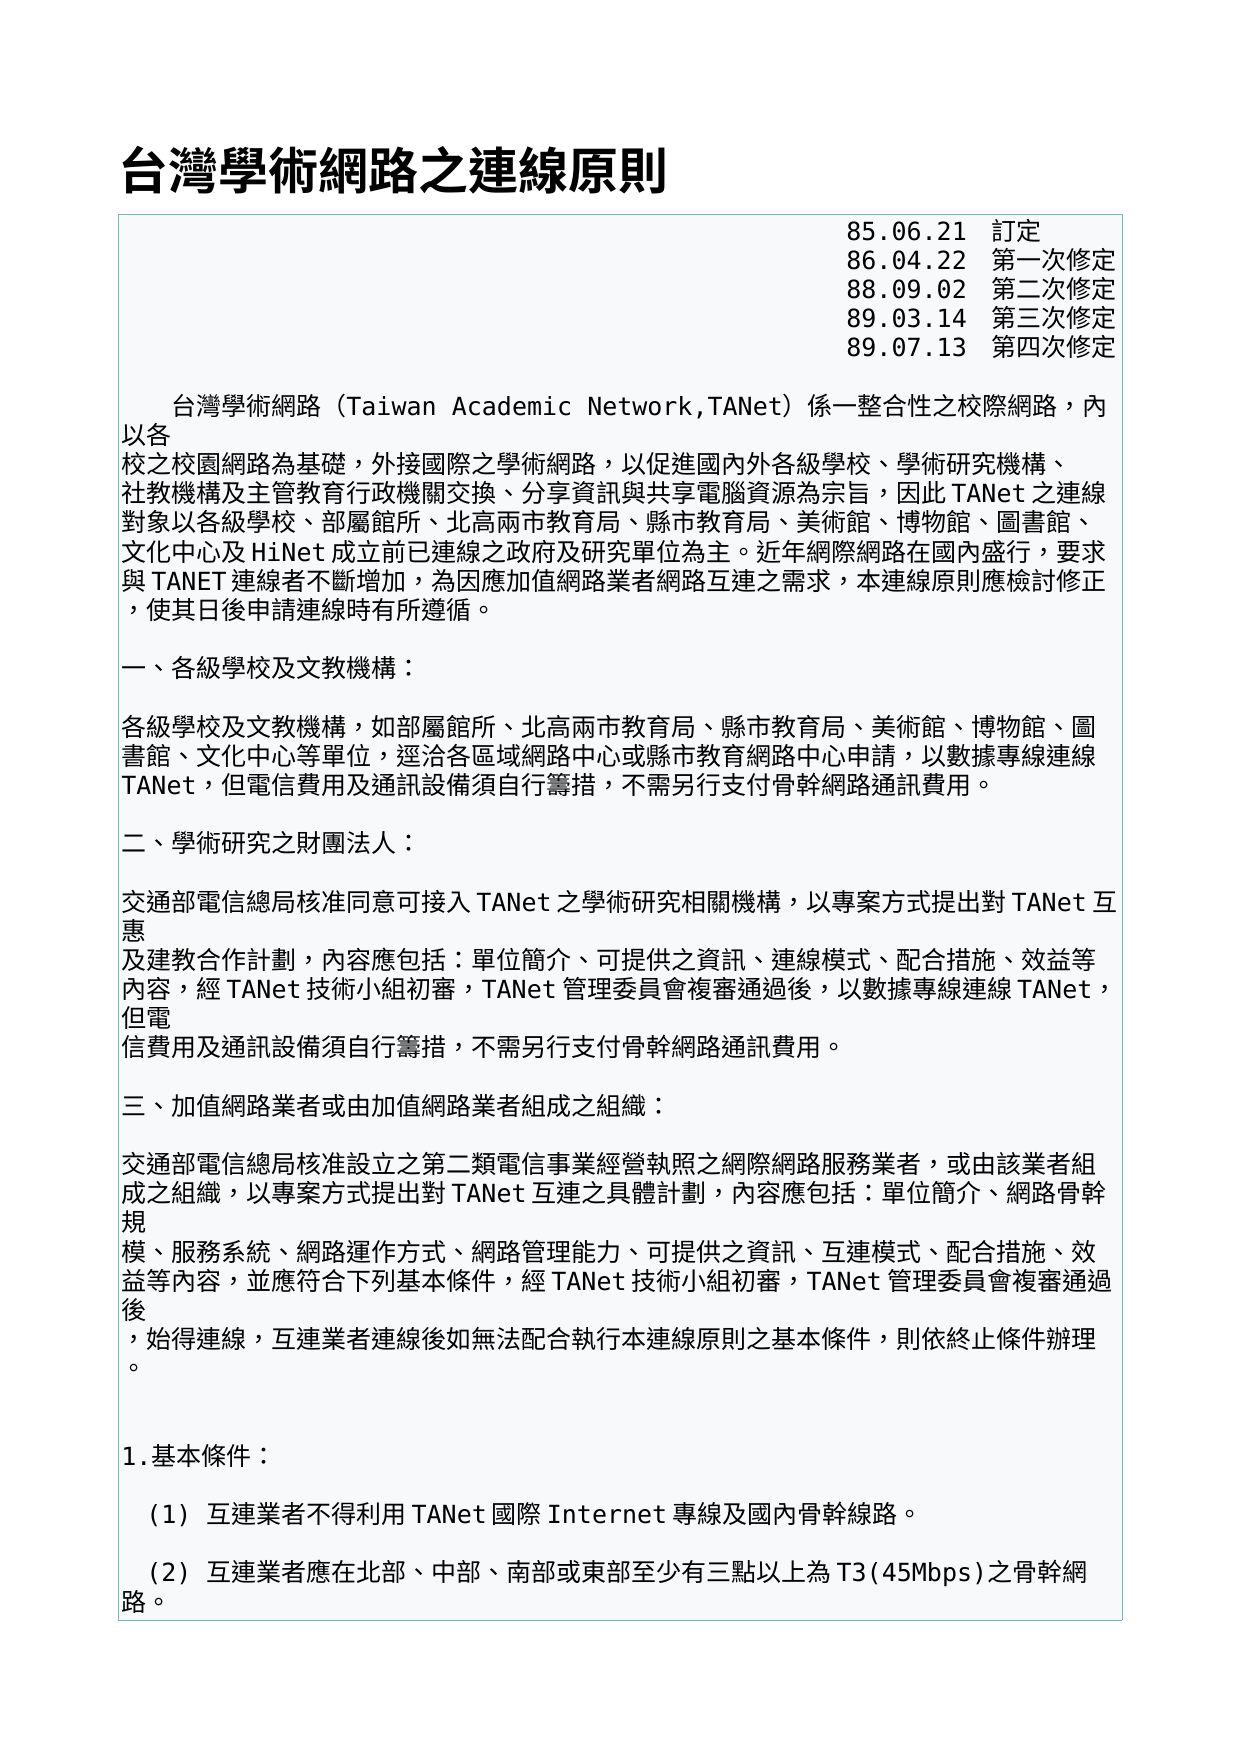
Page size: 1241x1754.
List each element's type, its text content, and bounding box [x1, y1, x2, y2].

text 85.06.21 訂定 86.04.22 第一次修定 88.09.02 第二次修定 89.03.14 第三次修定 89.07.13 第四次修定 台灣學術網路（Taiwan Academic Network,TANet）係一整合性之校際網路，內以各 校之校園網路為基礎，外接國際之學術網路，以促進國內外各級學校、學術研究機構、 社教機構及主管教育行政機關交換、分享資訊與共享電腦資源為宗旨，因此TANet之連線 對象以各級學校、部屬館所、北高兩市教育局、縣市教育局、美術館、博物館、圖書館、 文化中心及HiNet成立前已連線之政府及研究單位為主。近年網際網路在國內盛行，要求 與TANET連線者不斷增加，為因應加值網路業者網路互連之需求，本連線原則應檢討修正 ，使其日後申請連線時有所遵循。 一、各級學校及文教機構： 各級學校及文教機構，如部屬館所、北高兩市教育局、縣市教育局、美術館、博物館、圖 書館、文化中心等單位，逕洽各區域網路中心或縣市教育網路中心申請，以數據專線連線 TANet，但電信費用及通訊設備須自行籌措，不需另行支付骨幹網路通訊費用。 二、學術研究之財團法人： 交通部電信總局核准同意可接入TANet之學術研究相關機構，以專案方式提出對TANet互惠 及建教合作計劃，內容應包括：單位簡介、可提供之資訊、連線模式、配合措施、效益等 內容，經TANet技術小組初審，TANet管理委員會複審通過後，以數據專線連線TANet，但電 信費用及通訊設備須自行籌措，不需另行支付骨幹網路通訊費用。 三、加值網路業者或由加值網路業者組成之組織： 交通部電信總局核准設立之第二類電信事業經營執照之網際網路服務業者，或由該業者組 成之組織，以專案方式提出對TANet互連之具體計劃，內容應包括：單位簡介、網路骨幹規 模、服務系統、網路運作方式、網路管理能力、可提供之資訊、互連模式、配合措施、效 益等內容，並應符合下列基本條件，經TANet技術小組初審，TANet管理委員會複審通過後 ，始得連線，互連業者連線後如無法配合執行本連線原則之基本條件，則依終止條件辦理 。 1.基本條件： (1) 互連業者不得利用TANet國際Internet專線及國內骨幹線路。 (2) 互連業者應在北部、中部、南部或東部至少有三點以上為T3(45Mbps)之骨幹網路。 [119, 215, 1122, 1620]
subtitle 台灣學術網路之連線原則 [118, 143, 1122, 201]
